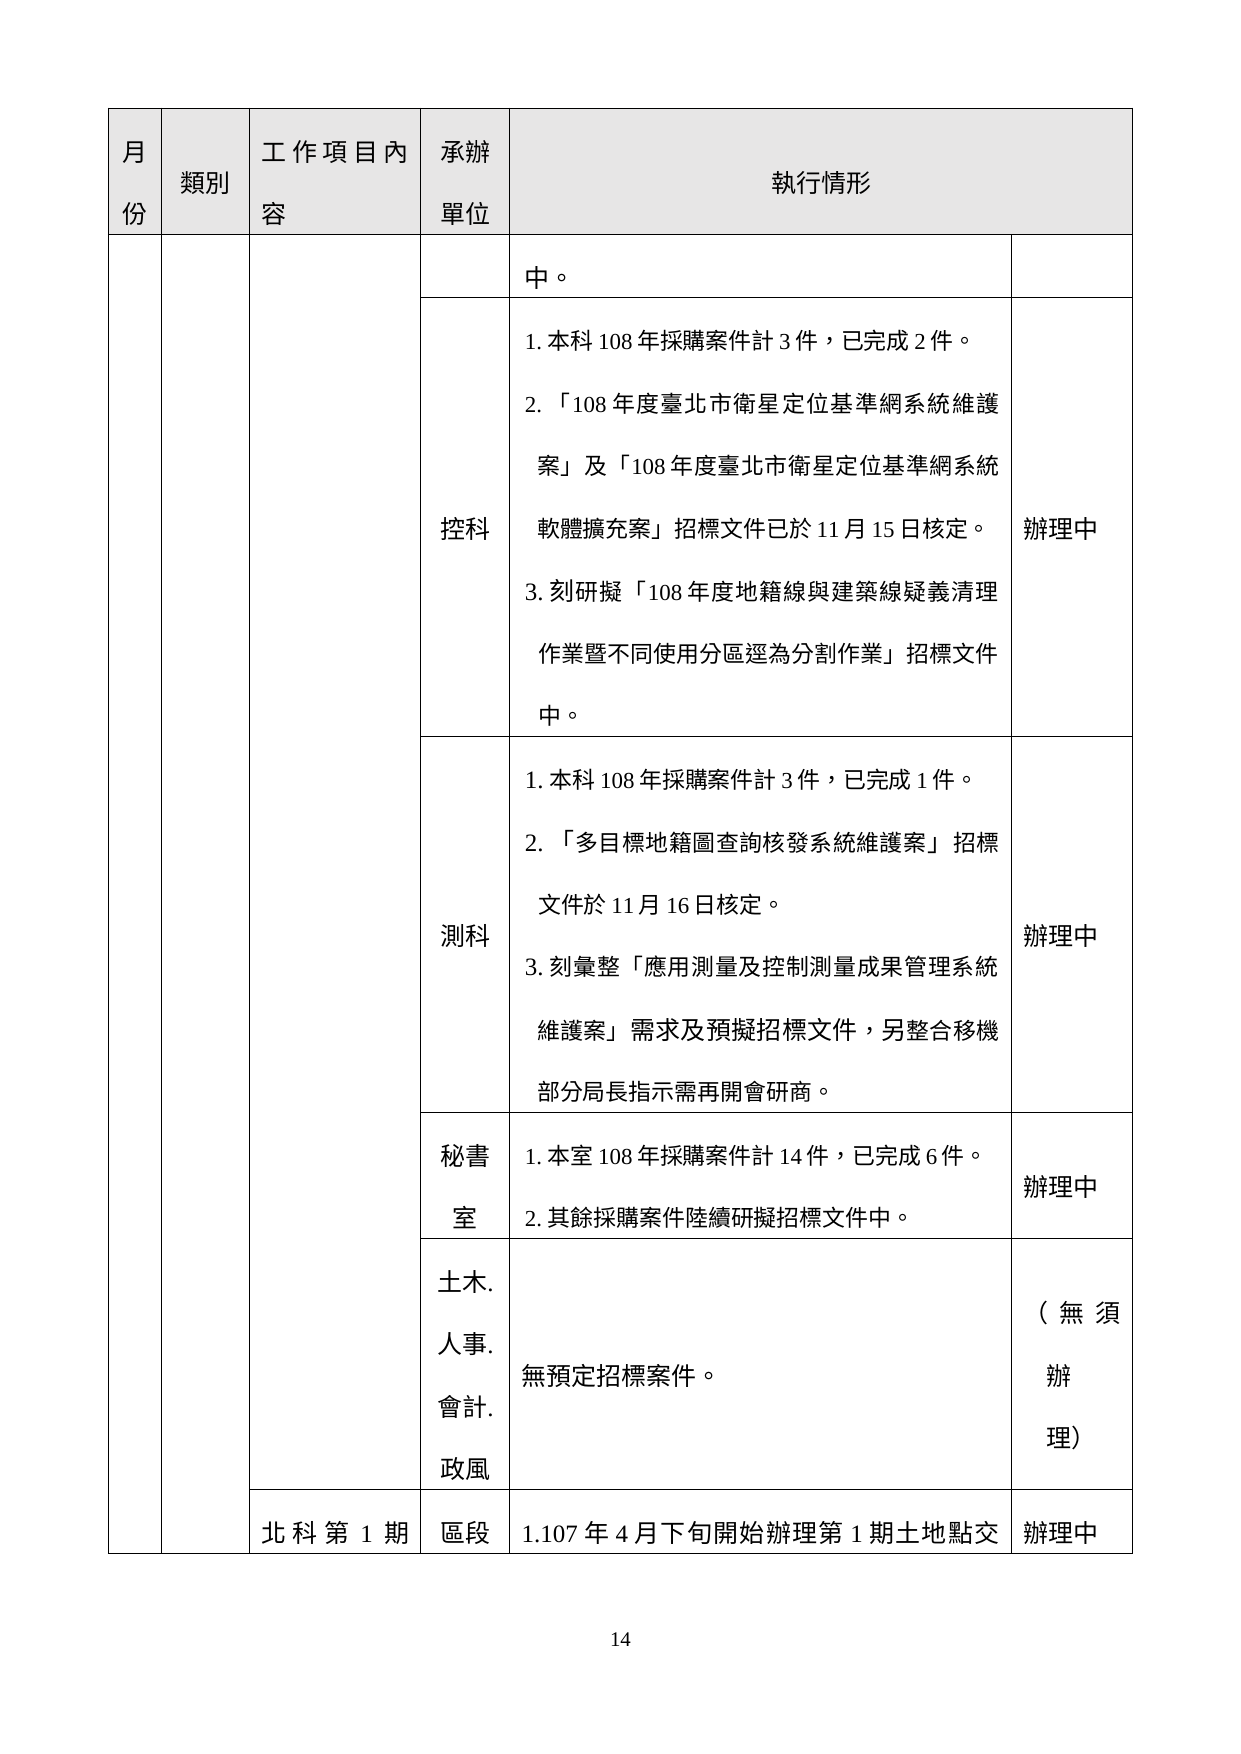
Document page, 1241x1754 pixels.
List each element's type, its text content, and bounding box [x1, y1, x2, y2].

table_cell 辦理中 [1012, 298, 1132, 736]
table_cell 北科第1期 [250, 1490, 420, 1552]
table_cell （無須辦理） [1012, 1239, 1132, 1489]
table_header 執行情形 [510, 109, 1132, 234]
table_cell 區段 [421, 1490, 509, 1552]
table_cell 辦理中 [1012, 1490, 1132, 1552]
table_header 工作項目內容 [250, 109, 420, 234]
table_cell 控科 [421, 298, 509, 736]
table_cell 本科108年採購案件計3件，已完成2件。 「108年度臺北市衛星定位基準網系統維護案」及「108年度臺北市衛星定位基準網系統軟體擴充案」招標文件已於11月15日核定。 刻研擬「108年度地籍線與建築線疑義清理作業暨不同使用分區逕為分割作業」招標文件中。 [510, 298, 1011, 736]
table_cell 辦理中 [1012, 1113, 1132, 1238]
table_cell [421, 235, 509, 297]
table_header 承辦單位 [421, 109, 509, 234]
table_header 月份 [109, 109, 161, 234]
table_header 類別 [162, 109, 249, 234]
table_cell 辦理中 [1012, 737, 1132, 1112]
table_cell 秘書室 [421, 1113, 509, 1238]
table_cell 土木. 人事. 會計.政風 [421, 1239, 509, 1489]
table_cell 無預定招標案件。 [510, 1239, 1011, 1489]
table_cell [250, 235, 420, 1489]
table_cell [1012, 235, 1132, 297]
table_cell 1.107年4月下旬開始辦理第1期土地點交 [510, 1490, 1011, 1552]
table_cell [109, 235, 161, 1552]
table_cell 測科 [421, 737, 509, 1112]
table_cell [162, 235, 249, 1552]
table_cell 本室108年採購案件計14件，已完成6件。 其餘採購案件陸續研擬招標文件中。 [510, 1113, 1011, 1238]
table_cell 本科108年採購案件計3件，已完成1件。 「多目標地籍圖查詢核發系統維護案」招標文件於11月16日核定。 刻彙整「應用測量及控制測量成果管理系統維護案」需求及預擬招標文件，另整合移機部分局長指示需再開會研商。 [510, 737, 1011, 1112]
table_cell 中。 [510, 235, 1011, 297]
